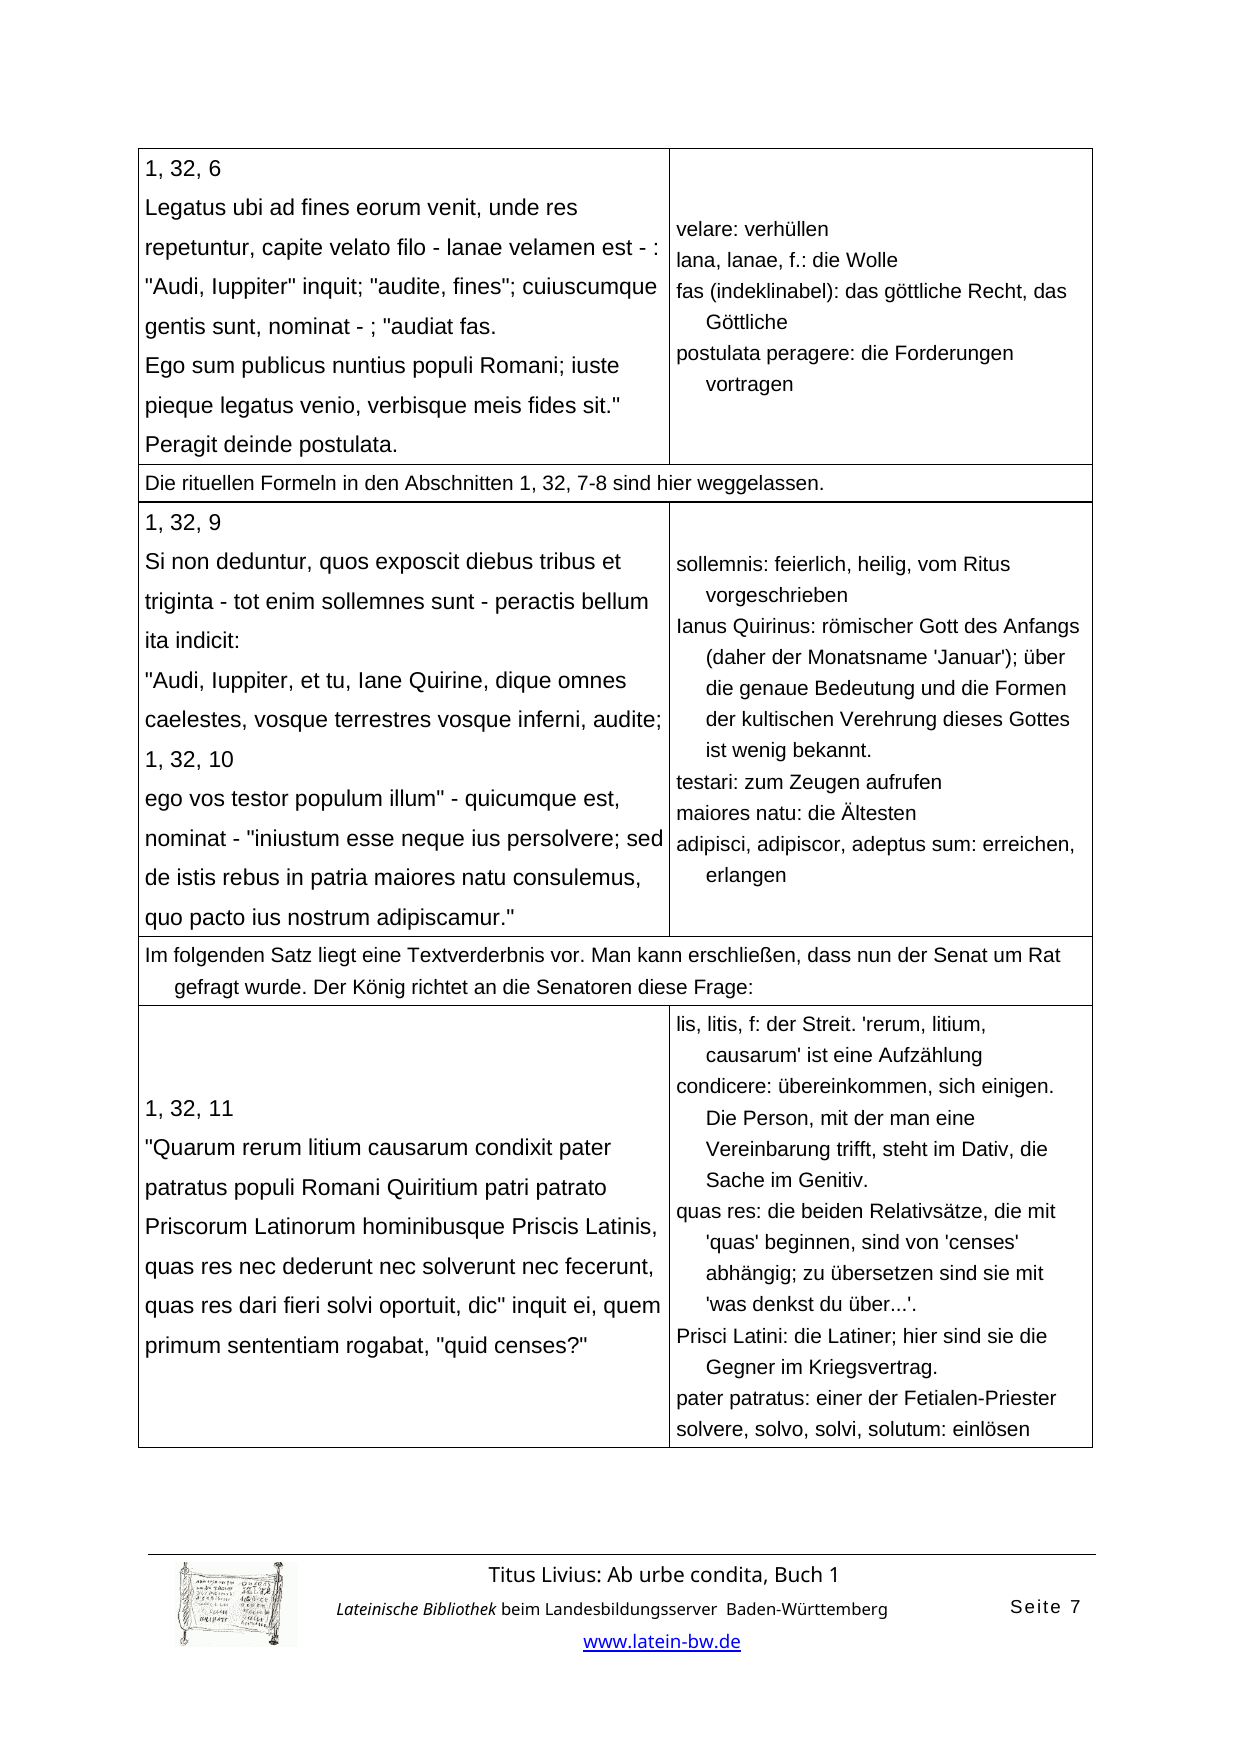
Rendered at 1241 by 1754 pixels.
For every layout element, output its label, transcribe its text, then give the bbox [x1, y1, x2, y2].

table_cell velare: verhüllen lana, lanae, f.: die Wolle fas (indeklinabel): das göttliche Recht, das Göttliche postulata peragere: die Forderungen vortragen [670, 149, 1092, 464]
table_cell lis, litis, f: der Streit. 'rerum, litium, causarum' ist eine Aufzählung condicere: übereinkommen, sich einigen. Die Person, mit der man eine Vereinbarung trifft, steht im Dativ, die Sache im Genitiv. quas res: die beiden Relativsätze, die mit 'quas' beginnen, sind von 'censes' abhängig; zu übersetzen sind sie mit 'was denkst du über...'. Prisci Latini: die Latiner; hier sind sie die Gegner im Kriegsvertrag. pater patratus: einer der Fetialen-Priester solvere, solvo, solvi, solutum: einlösen [670, 1006, 1092, 1447]
table_cell 1, 32, 9 Si non deduntur, quos exposcit diebus tribus et triginta - tot enim sollemnes sunt - peractis bellum ita indicit: "Audi, Iuppiter, et tu, Iane Quirine, dique omnes caelestes, vosque terrestres vosque inferni, audite; 1, 32, 10 ego vos testor populum illum" - quicumque est, nominat - "iniustum esse neque ius persolvere; sed de istis rebus in patria maiores natu consulemus, quo pacto ius nostrum adipiscamur." [139, 503, 669, 936]
table_cell 1, 32, 11 "Quarum rerum litium causarum condixit pater patratus populi Romani Quiritium patri patrato Priscorum Latinorum hominibusque Priscis Latinis, quas res nec dederunt nec solverunt nec fecerunt, quas res dari fieri solvi oportuit, dic" inquit ei, quem primum sententiam rogabat, "quid censes?" [139, 1006, 669, 1447]
table_cell Im folgenden Satz liegt eine Textverderbnis vor. Man kann erschließen, dass nun der Senat um Rat gefragt wurde. Der König richtet an die Senatoren diese Frage: [139, 937, 1092, 1005]
picture [174, 1562, 298, 1647]
table_cell sollemnis: feierlich, heilig, vom Ritus vorgeschrieben Ianus Quirinus: römischer Gott des Anfangs (daher der Monatsname 'Januar'); über die genaue Bedeutung und die Formen der kultischen Verehrung dieses Gottes ist wenig bekannt. testari: zum Zeugen aufrufen maiores natu: die Ältesten adipisci, adipiscor, adeptus sum: erreichen, erlangen [670, 503, 1092, 936]
table_cell Die rituellen Formeln in den Abschnitten 1, 32, 7-8 sind hier weggelassen. [139, 465, 1092, 501]
table_cell 1, 32, 6 Legatus ubi ad fines eorum venit, unde res repetuntur, capite velato filo - lanae velamen est - : "Audi, Iuppiter" inquit; "audite, fines"; cuiuscumque gentis sunt, nominat - ; "audiat fas. Ego sum publicus nuntius populi Romani; iuste pieque legatus venio, verbisque meis fides sit." Peragit deinde postulata. [139, 149, 669, 464]
